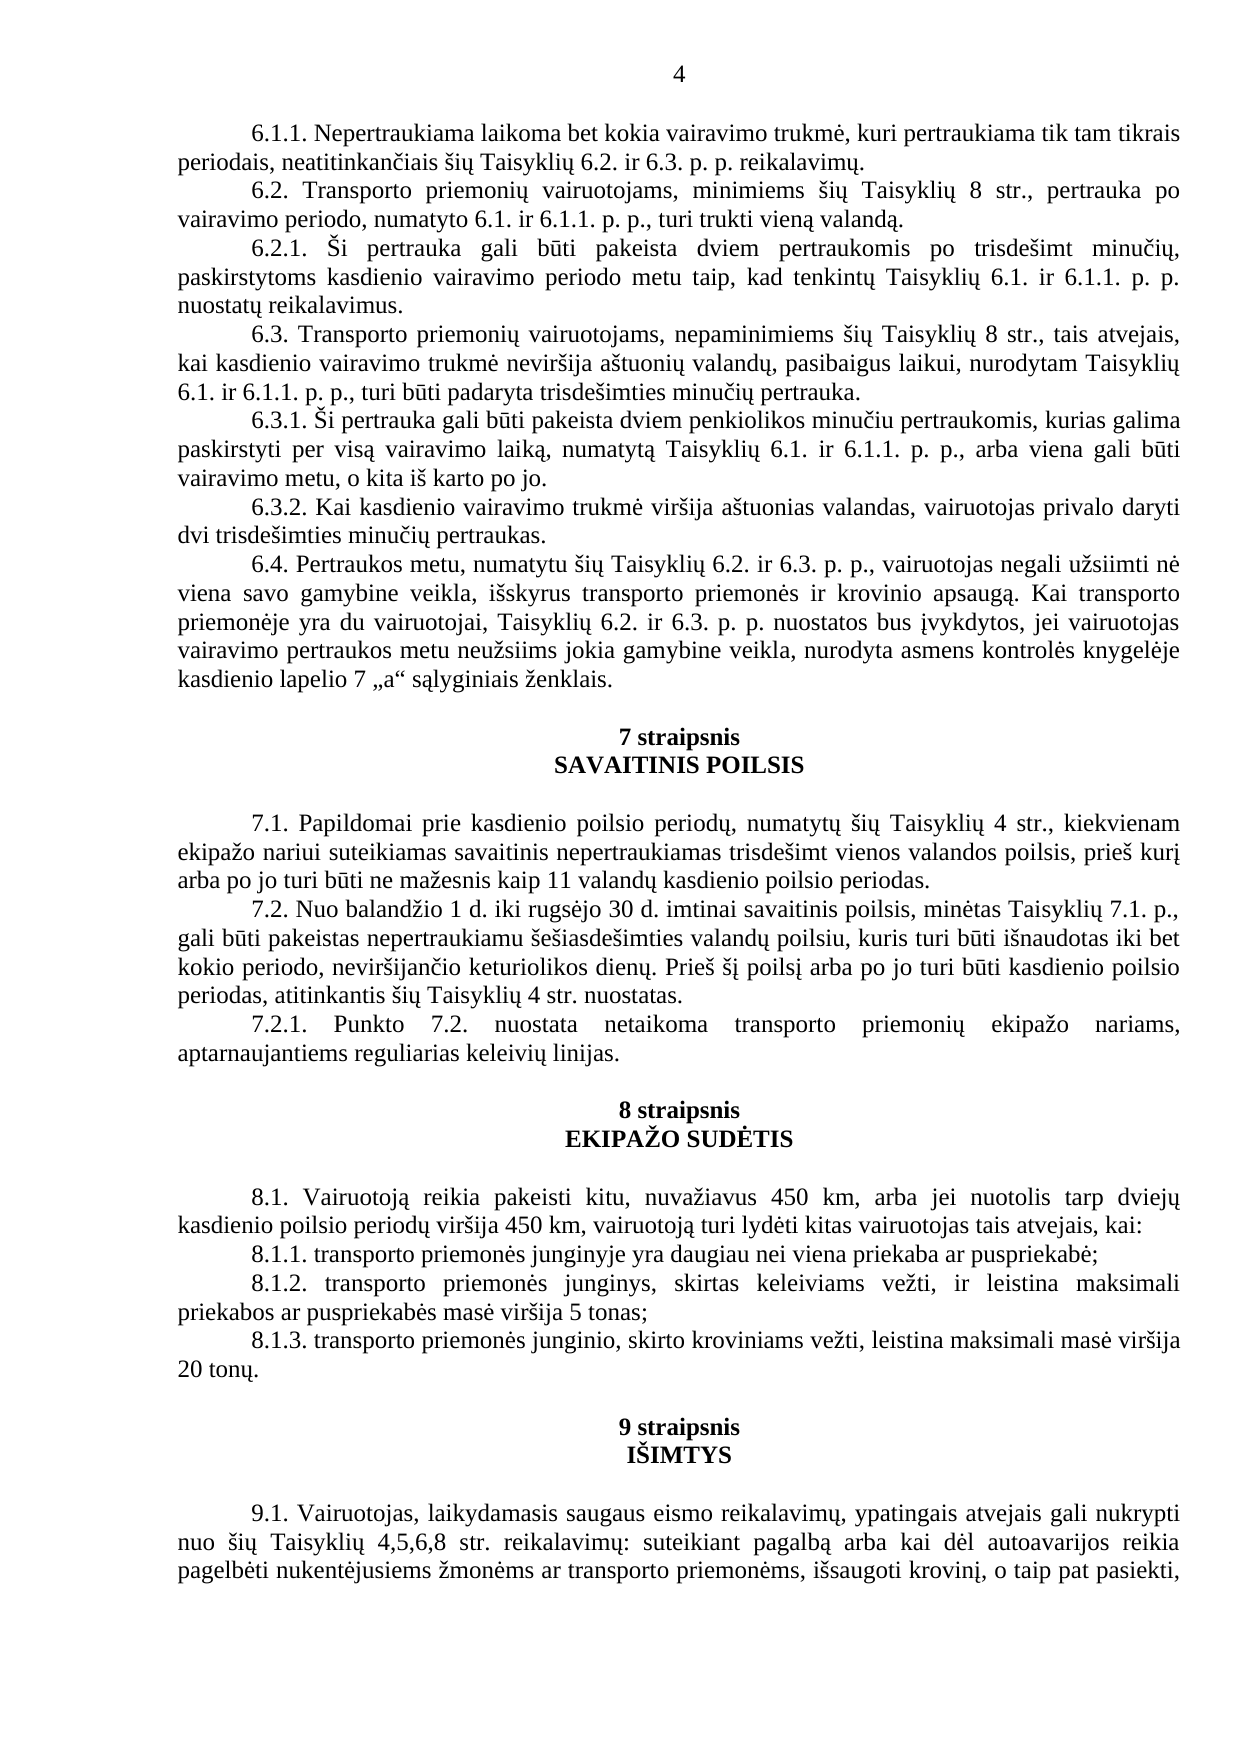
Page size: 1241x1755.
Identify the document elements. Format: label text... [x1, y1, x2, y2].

text 6.4. Pertraukos metu, numatytu šių Taisyklių 6.2. ir 6.3. p. p., vairuotojas negali užsiimti nė viena savo gamybine veikla, išskyrus transporto priemonės ir krovinio apsaugą. Kai transporto priemonėje yra du vairuotojai, Taisyklių 6.2. ir 6.3. p. p. nuostatos bus įvykdytos, jei vairuotojas vairavimo pertraukos metu neužsiims jokia gamybine veikla, nurodyta asmens kontrolės knygelėje kasdienio lapelio 7 „a“ sąlyginiais ženklais. [177, 549, 1181, 693]
text 6.3.1. Ši pertrauka gali būti pakeista dviem penkiolikos minučiu pertraukomis, kurias galima paskirstyti per visą vairavimo laiką, numatytą Taisyklių 6.1. ir 6.1.1. p. p., arba viena gali būti vairavimo metu, o kita iš karto po jo. [177, 406, 1181, 492]
text IŠIMTYS [177, 1441, 1181, 1469]
text SAVAITINIS POILSIS [177, 751, 1181, 779]
text 6.2.1. Ši pertrauka gali būti pakeista dviem pertraukomis po trisdešimt minučių, paskirstytoms kasdienio vairavimo periodo metu taip, kad tenkintų Taisyklių 6.1. ir 6.1.1. p. p. nuostatų reikalavimus. [177, 233, 1181, 319]
text 7 straipsnis [177, 722, 1181, 751]
text 6.3.2. Kai kasdienio vairavimo trukmė viršija aštuonias valandas, vairuotojas privalo daryti dvi trisdešimties minučių pertraukas. [177, 492, 1181, 549]
text 6.3. Transporto priemonių vairuotojams, nepaminimiems šių Taisyklių 8 str., tais atvejais, kai kasdienio vairavimo trukmė neviršija aštuonių valandų, pasibaigus laikui, nurodytam Taisyklių 6.1. ir 6.1.1. p. p., turi būti padaryta trisdešimties minučių pertrauka. [177, 319, 1181, 406]
text 8.1.2. transporto priemonės junginys, skirtas keleiviams vežti, ir leistina maksimali priekabos ar puspriekabės masė viršija 5 tonas; [177, 1268, 1181, 1326]
text 6.1.1. Nepertraukiama laikoma bet kokia vairavimo trukmė, kuri pertraukiama tik tam tikrais periodais, neatitinkančiais šių Taisyklių 6.2. ir 6.3. p. p. reikalavimų. [177, 118, 1181, 176]
text 8.1.3. transporto priemonės junginio, skirto kroviniams vežti, leistina maksimali masė viršija 20 tonų. [177, 1326, 1181, 1383]
text 7.2. Nuo balandžio 1 d. iki rugsėjo 30 d. imtinai savaitinis poilsis, minėtas Taisyklių 7.1. p., gali būti pakeistas nepertraukiamu šešiasdešimties valandų poilsiu, kuris turi būti išnaudotas iki bet kokio periodo, neviršijančio keturiolikos dienų. Prieš šį poilsį arba po jo turi būti kasdienio poilsio periodas, atitinkantis šių Taisyklių 4 str. nuostatas. [177, 894, 1181, 1009]
text 7.1. Papildomai prie kasdienio poilsio periodų, numatytų šių Taisyklių 4 str., kiekvienam ekipažo nariui suteikiamas savaitinis nepertraukiamas trisdešimt vienos valandos poilsis, prieš kurį arba po jo turi būti ne mažesnis kaip 11 valandų kasdienio poilsio periodas. [177, 808, 1181, 894]
text EKIPAŽO SUDĖTIS [177, 1124, 1181, 1153]
text 9.1. Vairuotojas, laikydamasis saugaus eismo reikalavimų, ypatingais atvejais gali nukrypti nuo šių Taisyklių 4,5,6,8 str. reikalavimų: suteikiant pagalbą arba kai dėl autoavarijos reikia pagelbėti nukentėjusiems žmonėms ar transporto priemonėms, išsaugoti krovinį, o taip pat pasiekti, [177, 1498, 1181, 1584]
text 9 straipsnis [177, 1412, 1181, 1441]
text 7.2.1. Punkto 7.2. nuostata netaikoma transporto priemonių ekipažo nariams, aptarnaujantiems reguliarias keleivių linijas. [177, 1009, 1181, 1067]
text 6.2. Transporto priemonių vairuotojams, minimiems šių Taisyklių 8 str., pertrauka po vairavimo periodo, numatyto 6.1. ir 6.1.1. p. p., turi trukti vieną valandą. [177, 176, 1181, 233]
text 8.1.1. transporto priemonės junginyje yra daugiau nei viena priekaba ar puspriekabė; [177, 1239, 1181, 1268]
text 8 straipsnis [177, 1096, 1181, 1124]
text 8.1. Vairuotoją reikia pakeisti kitu, nuvažiavus 450 km, arba jei nuotolis tarp dviejų kasdienio poilsio periodų viršija 450 km, vairuotoją turi lydėti kitas vairuotojas tais atvejais, kai: [177, 1182, 1181, 1239]
